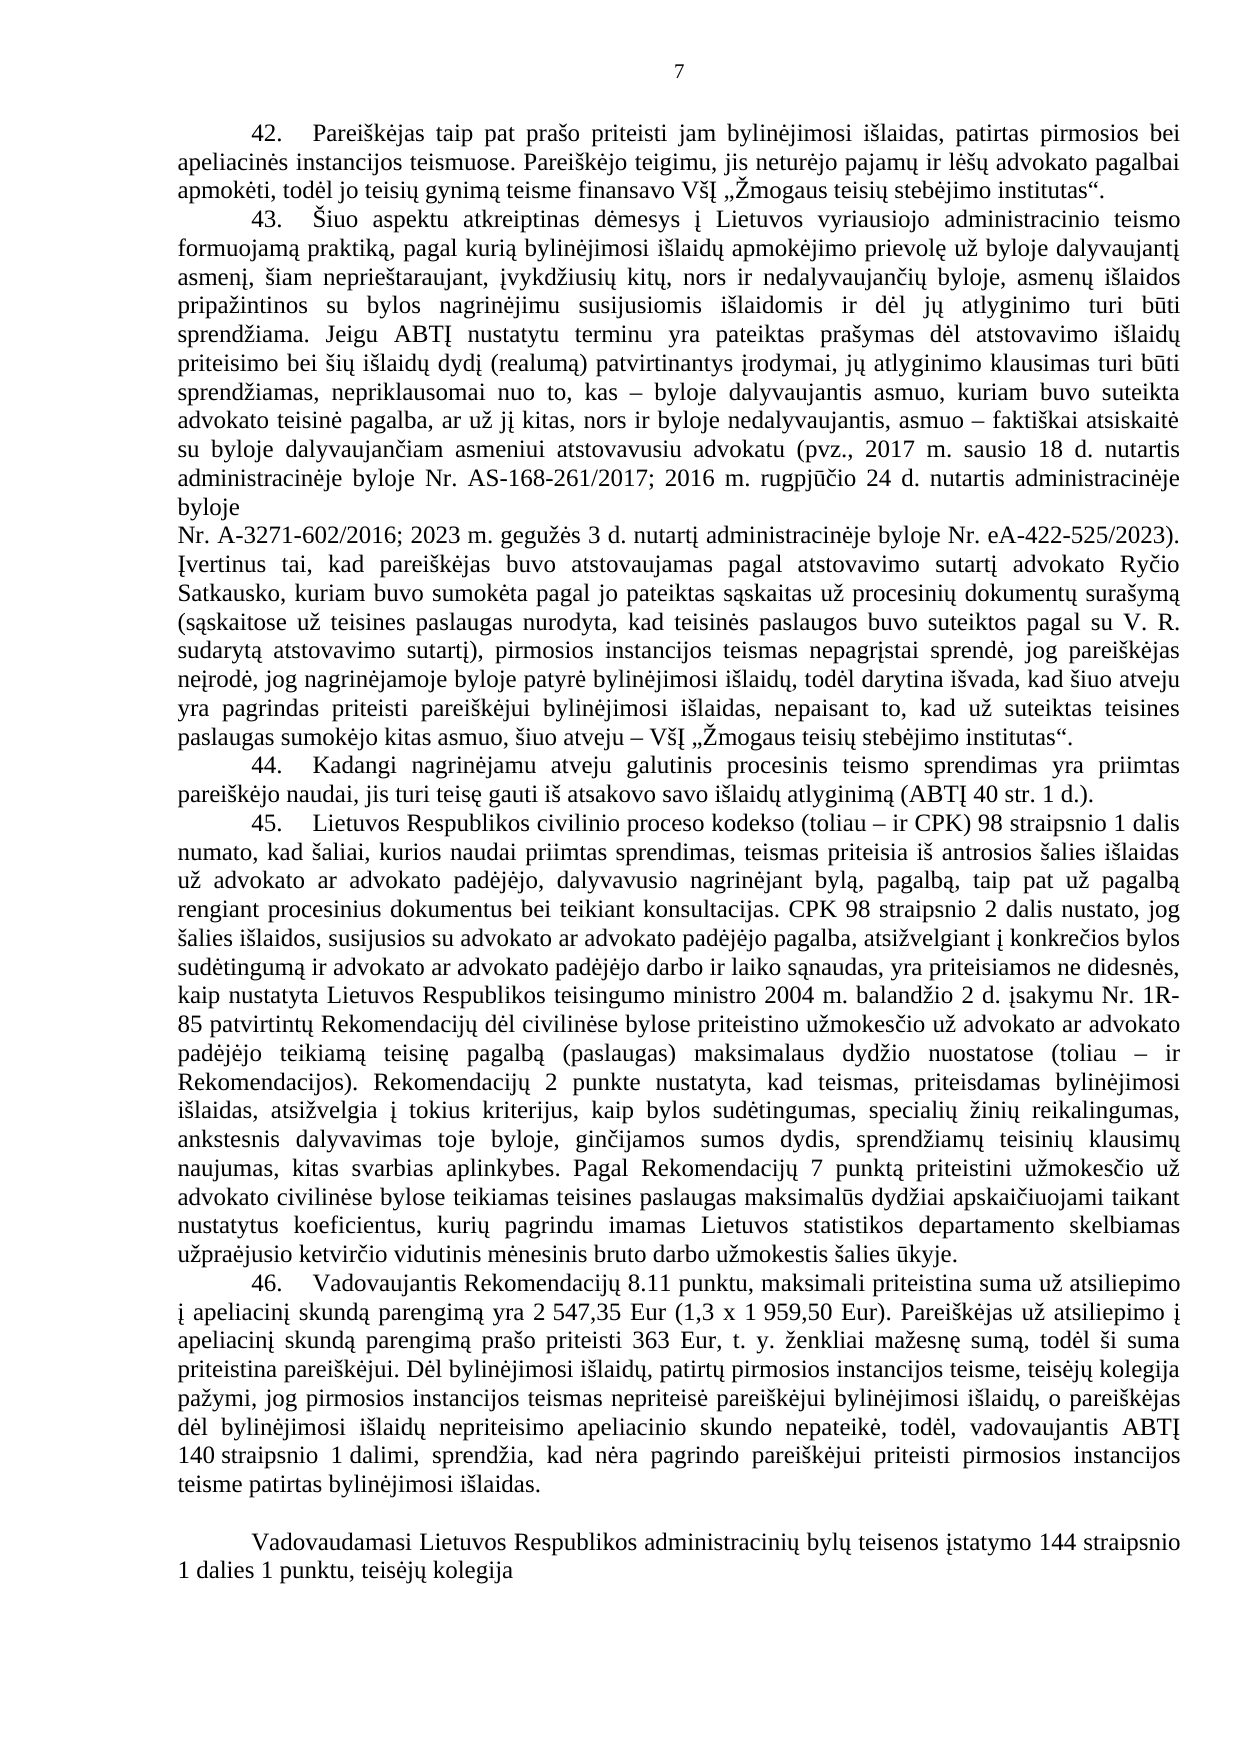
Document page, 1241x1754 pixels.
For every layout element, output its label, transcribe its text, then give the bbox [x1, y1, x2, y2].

text 45. Lietuvos Respublikos civilinio proceso kodekso (toliau – ir CPK) 98 straipsnio 1 dalis numato, kad šaliai, kurios naudai priimtas sprendimas, teismas priteisia iš antrosios šalies išlaidas už advokato ar advokato padėjėjo, dalyvavusio nagrinėjant bylą, pagalbą, taip pat už pagalbą rengiant procesinius dokumentus bei teikiant konsultacijas. CPK 98 straipsnio 2 dalis nustato, jog šalies išlaidos, susijusios su advokato ar advokato padėjėjo pagalba, atsižvelgiant į konkrečios bylos sudėtingumą ir advokato ar advokato padėjėjo darbo ir laiko sąnaudas, yra priteisiamos ne didesnės, kaip nustatyta Lietuvos Respublikos teisingumo ministro 2004 m. balandžio 2 d. įsakymu Nr. 1R-85 patvirtintų Rekomendacijų dėl civilinėse bylose priteistino užmokesčio už advokato ar advokato padėjėjo teikiamą teisinę pagalbą (paslaugas) maksimalaus dydžio nuostatose (toliau – ir Rekomendacijos). Rekomendacijų 2 punkte nustatyta, kad teismas, priteisdamas bylinėjimosi išlaidas, atsižvelgia į tokius kriterijus, kaip bylos sudėtingumas, specialių žinių reikalingumas, ankstesnis dalyvavimas toje byloje, ginčijamos sumos dydis, sprendžiamų teisinių klausimų naujumas, kitas svarbias aplinkybes. Pagal Rekomendacijų 7 punktą priteistini užmokesčio už advokato civilinėse bylose teikiamas teisines paslaugas maksimalūs dydžiai apskaičiuojami taikant nustatytus koeficientus, kurių pagrindu imamas Lietuvos statistikos departamento skelbiamas užpraėjusio ketvirčio vidutinis mėnesinis bruto darbo užmokestis šalies ūkyje. [177, 808, 1181, 1268]
text 42. Pareiškėjas taip pat prašo priteisti jam bylinėjimosi išlaidas, patirtas pirmosios bei apeliacinės instancijos teismuose. Pareiškėjo teigimu, jis neturėjo pajamų ir lėšų advokato pagalbai apmokėti, todėl jo teisių gynimą teisme finansavo VšĮ „Žmogaus teisių stebėjimo institutas“. [177, 118, 1181, 204]
text 46. Vadovaujantis Rekomendacijų 8.11 punktu, maksimali priteistina suma už atsiliepimo į apeliacinį skundą parengimą yra 2 547,35 Eur (1,3 x 1 959,50 Eur). Pareiškėjas už atsiliepimo į apeliacinį skundą parengimą prašo priteisti 363 Eur, t. y. ženkliai mažesnę sumą, todėl ši suma priteistina pareiškėjui. Dėl bylinėjimosi išlaidų, patirtų pirmosios instancijos teisme, teisėjų kolegija pažymi, jog pirmosios instancijos teismas nepriteisė pareiškėjui bylinėjimosi išlaidų, o pareiškėjas dėl bylinėjimosi išlaidų nepriteisimo apeliacinio skundo nepateikė, todėl, vadovaujantis ABTĮ 140 straipsnio 1 dalimi, sprendžia, kad nėra pagrindo pareiškėjui priteisti pirmosios instancijos teisme patirtas bylinėjimosi išlaidas. [177, 1268, 1181, 1498]
text 43. Šiuo aspektu atkreiptinas dėmesys į Lietuvos vyriausiojo administracinio teismo formuojamą praktiką, pagal kurią bylinėjimosi išlaidų apmokėjimo prievolę už byloje dalyvaujantį asmenį, šiam neprieštaraujant, įvykdžiusių kitų, nors ir nedalyvaujančių byloje, asmenų išlaidos pripažintinos su bylos nagrinėjimu susijusiomis išlaidomis ir dėl jų atlyginimo turi būti sprendžiama. Jeigu ABTĮ nustatytu terminu yra pateiktas prašymas dėl atstovavimo išlaidų priteisimo bei šių išlaidų dydį (realumą) patvirtinantys įrodymai, jų atlyginimo klausimas turi būti sprendžiamas, nepriklausomai nuo to, kas – byloje dalyvaujantis asmuo, kuriam buvo suteikta advokato teisinė pagalba, ar už jį kitas, nors ir byloje nedalyvaujantis, asmuo – faktiškai atsiskaitė su byloje dalyvaujančiam asmeniui atstovavusiu advokatu (pvz., 2017 m. sausio 18 d. nutartis administracinėje byloje Nr. AS-168-261/2017; 2016 m. rugpjūčio 24 d. nutartis administracinėje byloje Nr. A-3271-602/2016; 2023 m. gegužės 3 d. nutartį administracinėje byloje Nr. eA-422-525/2023). Įvertinus tai, kad pareiškėjas buvo atstovaujamas pagal atstovavimo sutartį advokato Ryčio Satkausko, kuriam buvo sumokėta pagal jo pateiktas sąskaitas už procesinių dokumentų surašymą (sąskaitose už teisines paslaugas nurodyta, kad teisinės paslaugos buvo suteiktos pagal su V. R. sudarytą atstovavimo sutartį), pirmosios instancijos teismas nepagrįstai sprendė, jog pareiškėjas neįrodė, jog nagrinėjamoje byloje patyrė bylinėjimosi išlaidų, todėl darytina išvada, kad šiuo atveju yra pagrindas priteisti pareiškėjui bylinėjimosi išlaidas, nepaisant to, kad už suteiktas teisines paslaugas sumokėjo kitas asmuo, šiuo atveju – VšĮ „Žmogaus teisių stebėjimo institutas“. [177, 204, 1181, 751]
text 44. Kadangi nagrinėjamu atveju galutinis procesinis teismo sprendimas yra priimtas pareiškėjo naudai, jis turi teisę gauti iš atsakovo savo išlaidų atlyginimą (ABTĮ 40 str. 1 d.). [177, 751, 1181, 808]
text Vadovaudamasi Lietuvos Respublikos administracinių bylų teisenos įstatymo 144 straipsnio 1 dalies 1 punktu, teisėjų kolegija [177, 1527, 1181, 1584]
